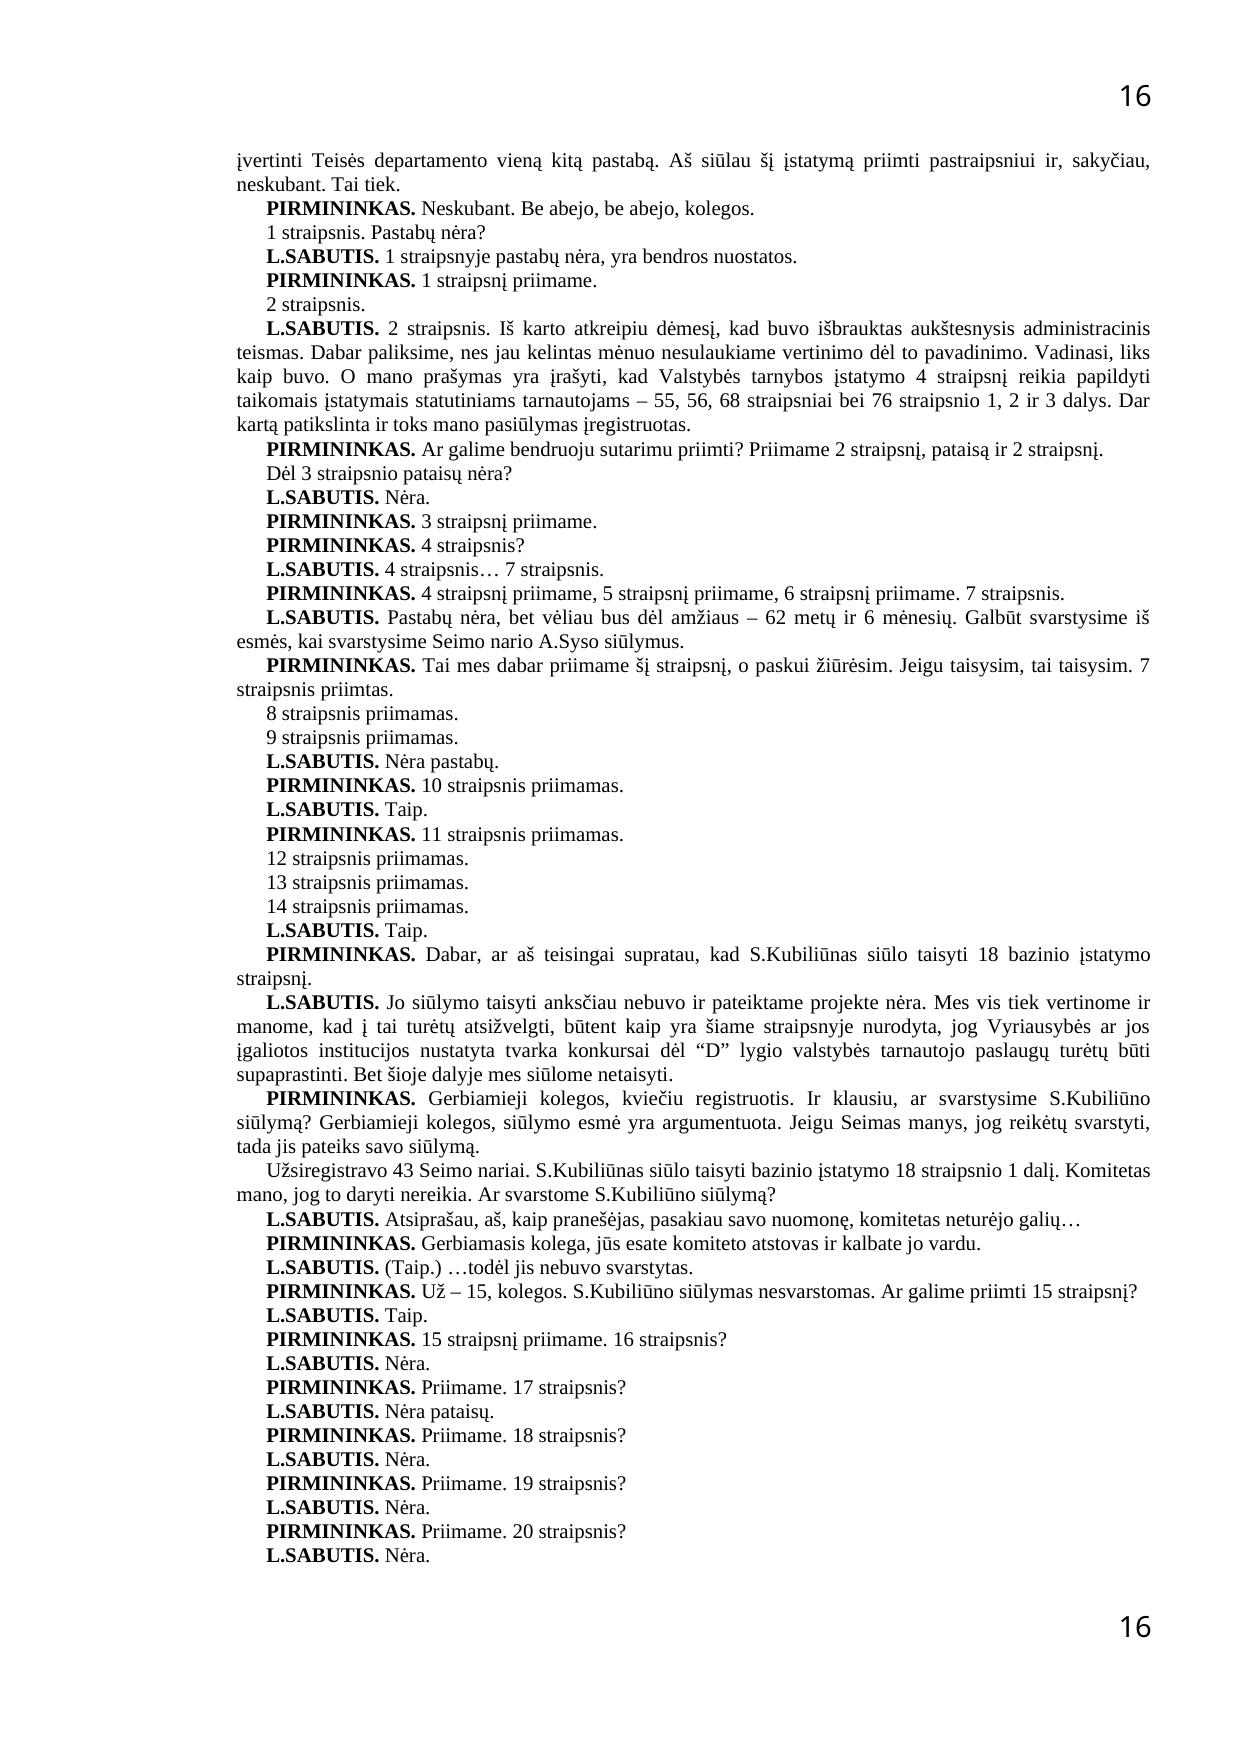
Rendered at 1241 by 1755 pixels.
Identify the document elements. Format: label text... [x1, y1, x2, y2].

text PIRMININKAS. Ar galime bendruoju sutarimu priimti? Priimame 2 straipsnį, pataisą ir 2 straipsnį. [236, 436, 1152, 461]
text L.SABUTIS. Atsiprašau, aš, kaip pranešėjas, pasakiau savo nuomonę, komitetas neturėjo galių… [236, 1206, 1152, 1231]
text PIRMININKAS. 1 straipsnį priimame. [236, 268, 1152, 292]
text PIRMININKAS. Už – 15, kolegos. S.Kubiliūno siūlymas nesvarstomas. Ar galime priimti 15 straipsnį? [236, 1279, 1152, 1303]
text L.SABUTIS. 1 straipsnyje pastabų nėra, yra bendros nuostatos. [236, 244, 1152, 268]
text PIRMININKAS. Tai mes dabar priimame šį straipsnį, o paskui žiūrėsim. Jeigu taisysim, tai taisysim. 7 straipsnis priimtas. [236, 653, 1152, 701]
text 8 straipsnis priimamas. [236, 701, 1152, 725]
text PIRMININKAS. Gerbiamasis kolega, jūs esate komiteto atstovas ir kalbate jo vardu. [236, 1231, 1152, 1254]
text L.SABUTIS. Jo siūlymo taisyti anksčiau nebuvo ir pateiktame projekte nėra. Mes vis tiek vertinome ir manome, kad į tai turėtų atsižvelgti, būtent kaip yra šiame straipsnyje nurodyta, jog Vyriausybės ar jos įgaliotos institucijos nustatyta tvarka konkursai dėl “D” lygio valstybės tarnautojo paslaugų turėtų būti supaprastinti. Bet šioje dalyje mes siūlome netaisyti. [236, 990, 1152, 1086]
text L.SABUTIS. Nėra. [236, 484, 1152, 509]
text įvertinti Teisės departamento vieną kitą pastabą. Aš siūlau šį įstatymą priimti pastraipsniui ir, sakyčiau, neskubant. Tai tiek. [236, 148, 1152, 196]
text PIRMININKAS. 15 straipsnį priimame. 16 straipsnis? [236, 1327, 1152, 1351]
text PIRMININKAS. 11 straipsnis priimamas. [236, 821, 1152, 846]
text L.SABUTIS. Nėra. [236, 1543, 1152, 1567]
text PIRMININKAS. Neskubant. Be abejo, be abejo, kolegos. [236, 196, 1152, 220]
text PIRMININKAS. 4 straipsnį priimame, 5 straipsnį priimame, 6 straipsnį priimame. 7 straipsnis. [236, 581, 1152, 605]
text PIRMININKAS. Dabar, ar aš teisingai supratau, kad S.Kubiliūnas siūlo taisyti 18 bazinio įstatymo straipsnį. [236, 942, 1152, 990]
text PIRMININKAS. Gerbiamieji kolegos, kviečiu registruotis. Ir klausiu, ar svarstysime S.Kubiliūno siūlymą? Gerbiamieji kolegos, siūlymo esmė yra argumentuota. Jeigu Seimas manys, jog reikėtų svarstyti, tada jis pateiks savo siūlymą. [236, 1086, 1152, 1158]
text PIRMININKAS. 4 straipsnis? [236, 533, 1152, 557]
text 1 straipsnis. Pastabų nėra? [236, 220, 1152, 244]
text L.SABUTIS. Nėra. [236, 1447, 1152, 1471]
text PIRMININKAS. Priimame. 17 straipsnis? [236, 1375, 1152, 1399]
text L.SABUTIS. 2 straipsnis. Iš karto atkreipiu dėmesį, kad buvo išbrauktas aukštesnysis administracinis teismas. Dabar paliksime, nes jau kelintas mėnuo nesulaukiame vertinimo dėl to pavadinimo. Vadinasi, liks kaip buvo. O mano prašymas yra įrašyti, kad Valstybės tarnybos įstatymo 4 straipsnį reikia papildyti taikomais įstatymais statutiniams tarnautojams – 55, 56, 68 straipsniai bei 76 straipsnio 1, 2 ir 3 dalys. Dar kartą patikslinta ir toks mano pasiūlymas įregistruotas. [236, 316, 1152, 436]
text L.SABUTIS. Taip. [236, 1303, 1152, 1327]
text PIRMININKAS. Priimame. 18 straipsnis? [236, 1423, 1152, 1447]
text L.SABUTIS. Pastabų nėra, bet vėliau bus dėl amžiaus – 62 metų ir 6 mėnesių. Galbūt svarstysime iš esmės, kai svarstysime Seimo nario A.Syso siūlymus. [236, 605, 1152, 653]
text 12 straipsnis priimamas. [236, 846, 1152, 869]
text PIRMININKAS. Priimame. 19 straipsnis? [236, 1471, 1152, 1495]
text Dėl 3 straipsnio pataisų nėra? [236, 461, 1152, 484]
text 14 straipsnis priimamas. [236, 894, 1152, 918]
text 2 straipsnis. [236, 292, 1152, 316]
text PIRMININKAS. 10 straipsnis priimamas. [236, 773, 1152, 797]
text L.SABUTIS. 4 straipsnis… 7 straipsnis. [236, 557, 1152, 581]
text PIRMININKAS. Priimame. 20 straipsnis? [236, 1519, 1152, 1543]
text L.SABUTIS. Nėra pastabų. [236, 749, 1152, 773]
text 13 straipsnis priimamas. [236, 869, 1152, 894]
text L.SABUTIS. (Taip.) …todėl jis nebuvo svarstytas. [236, 1254, 1152, 1279]
text L.SABUTIS. Nėra. [236, 1351, 1152, 1375]
text L.SABUTIS. Taip. [236, 918, 1152, 942]
text L.SABUTIS. Taip. [236, 797, 1152, 821]
text Užsiregistravo 43 Seimo nariai. S.Kubiliūnas siūlo taisyti bazinio įstatymo 18 straipsnio 1 dalį. Komitetas mano, jog to daryti nereikia. Ar svarstome S.Kubiliūno siūlymą? [236, 1158, 1152, 1206]
text PIRMININKAS. 3 straipsnį priimame. [236, 509, 1152, 533]
text 9 straipsnis priimamas. [236, 725, 1152, 749]
text L.SABUTIS. Nėra pataisų. [236, 1399, 1152, 1423]
text L.SABUTIS. Nėra. [236, 1495, 1152, 1519]
